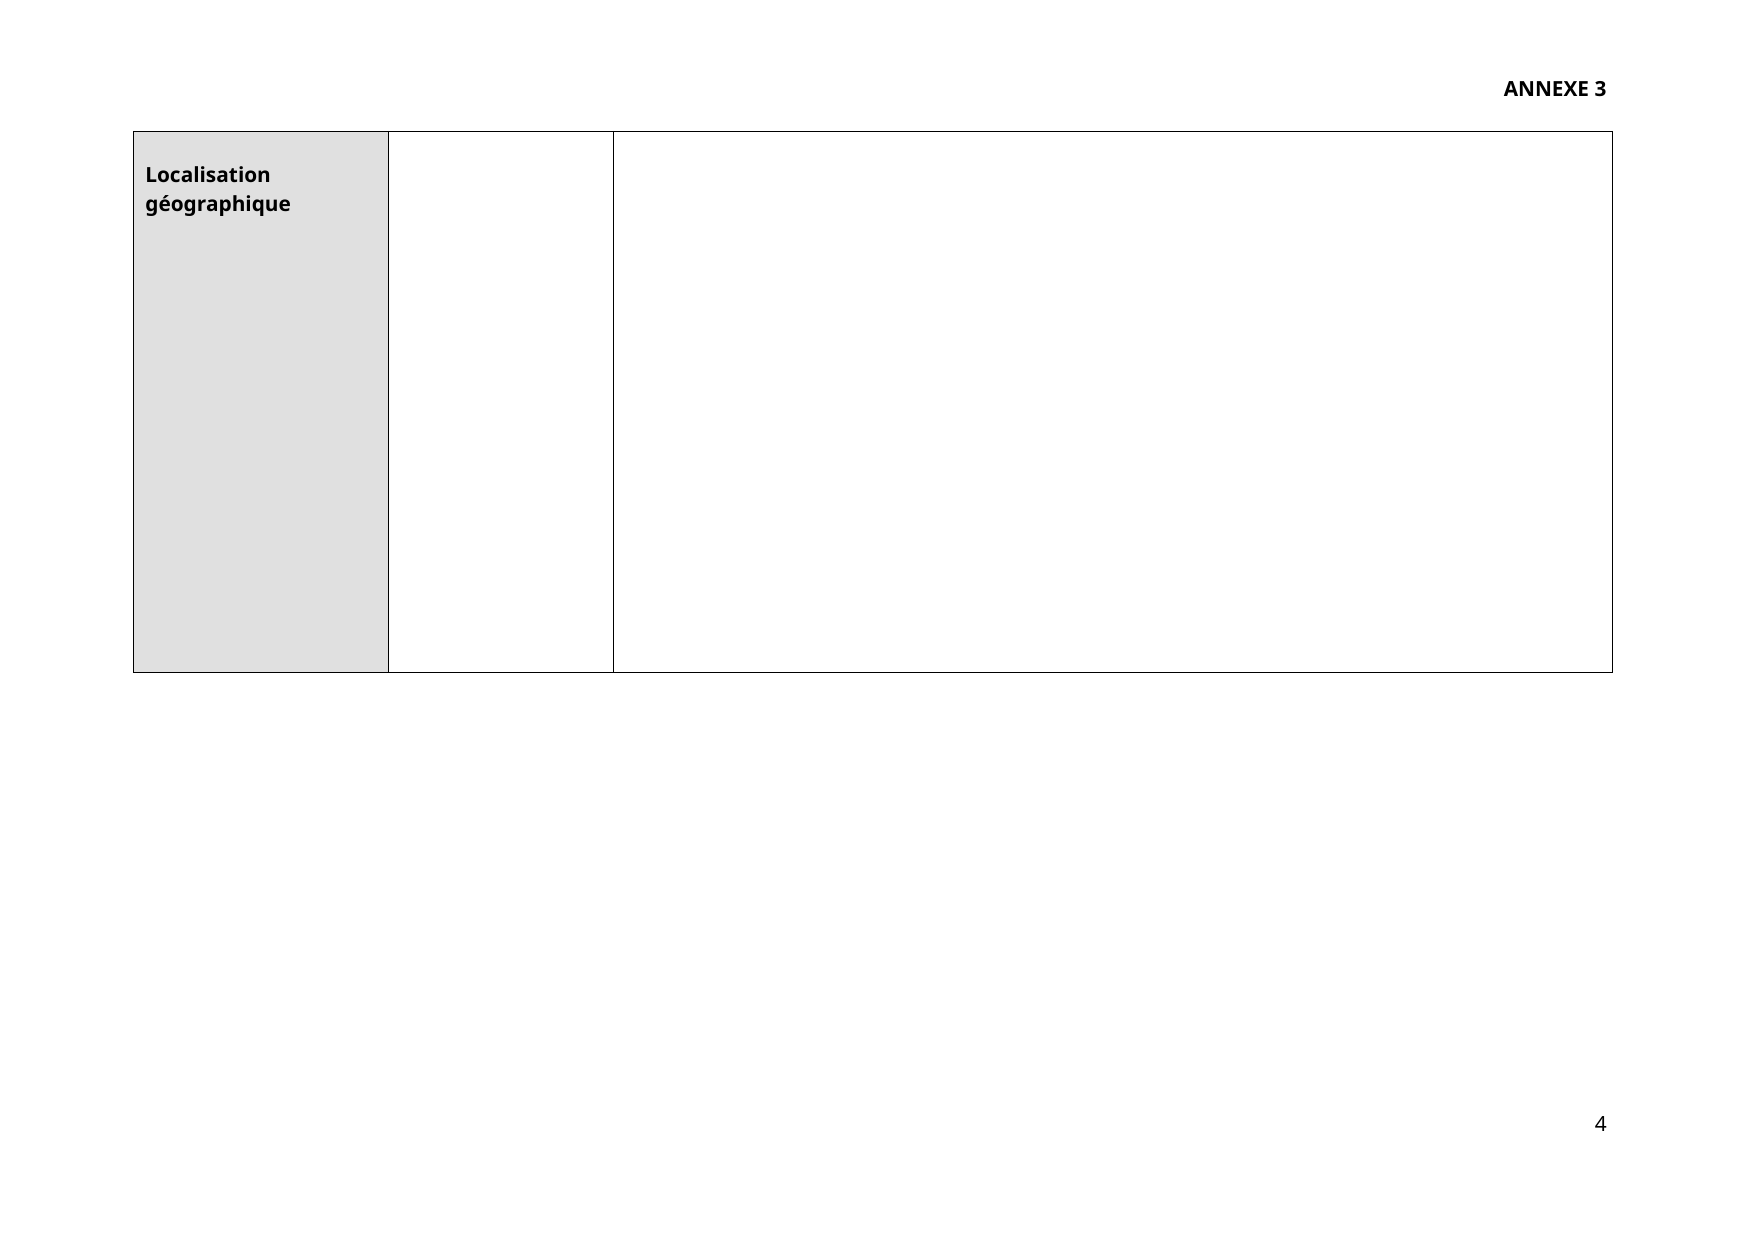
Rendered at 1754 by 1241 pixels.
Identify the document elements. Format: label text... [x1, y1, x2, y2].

table_cell Localisation géographique [134, 132, 388, 672]
table_cell [614, 132, 1612, 672]
table_cell [389, 132, 613, 672]
